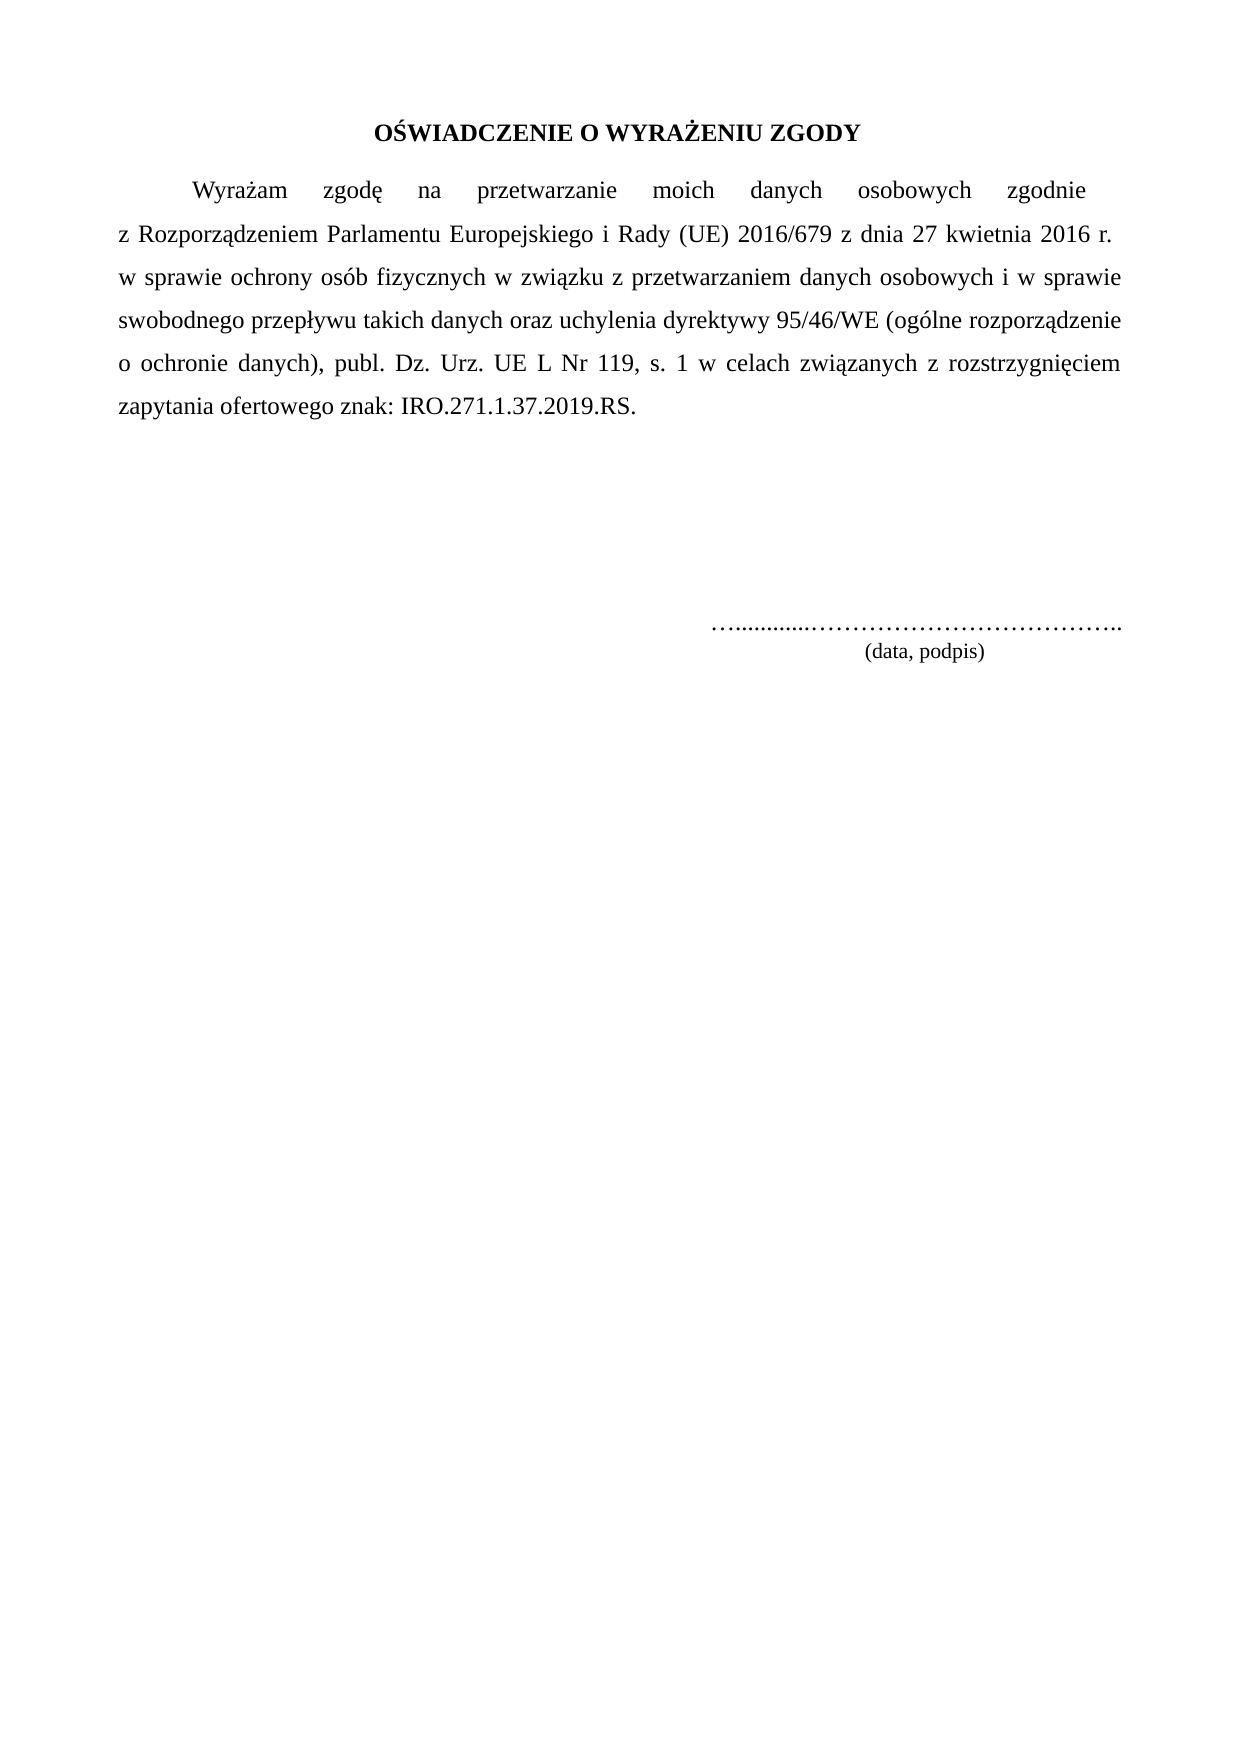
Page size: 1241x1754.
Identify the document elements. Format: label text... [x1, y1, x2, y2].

text …............……………………………….. [118, 607, 1122, 636]
text OŚWIADCZENIE O WYRAŻENIU ZGODY [118, 118, 1122, 147]
text Wyrażam zgodę na przetwarzanie moich danych osobowych zgodnie z Rozporządzeniem Parlamentu Europejskiego i Rady (UE) 2016/679 z dnia 27 kwietnia 2016 r. w sprawie ochrony osób fizycznych w związku z przetwarzaniem danych osobowych i w sprawie swobodnego przepływu takich danych oraz uchylenia dyrektywy 95/46/WE (ogólne rozporządzenie o ochronie danych), publ. Dz. Urz. UE L Nr 119, s. 1 w celach związanych z rozstrzygnięciem zapytania ofertowego znak: IRO.271.1.37.2019.RS. [118, 176, 1122, 420]
text (data, podpis) [118, 636, 1122, 664]
